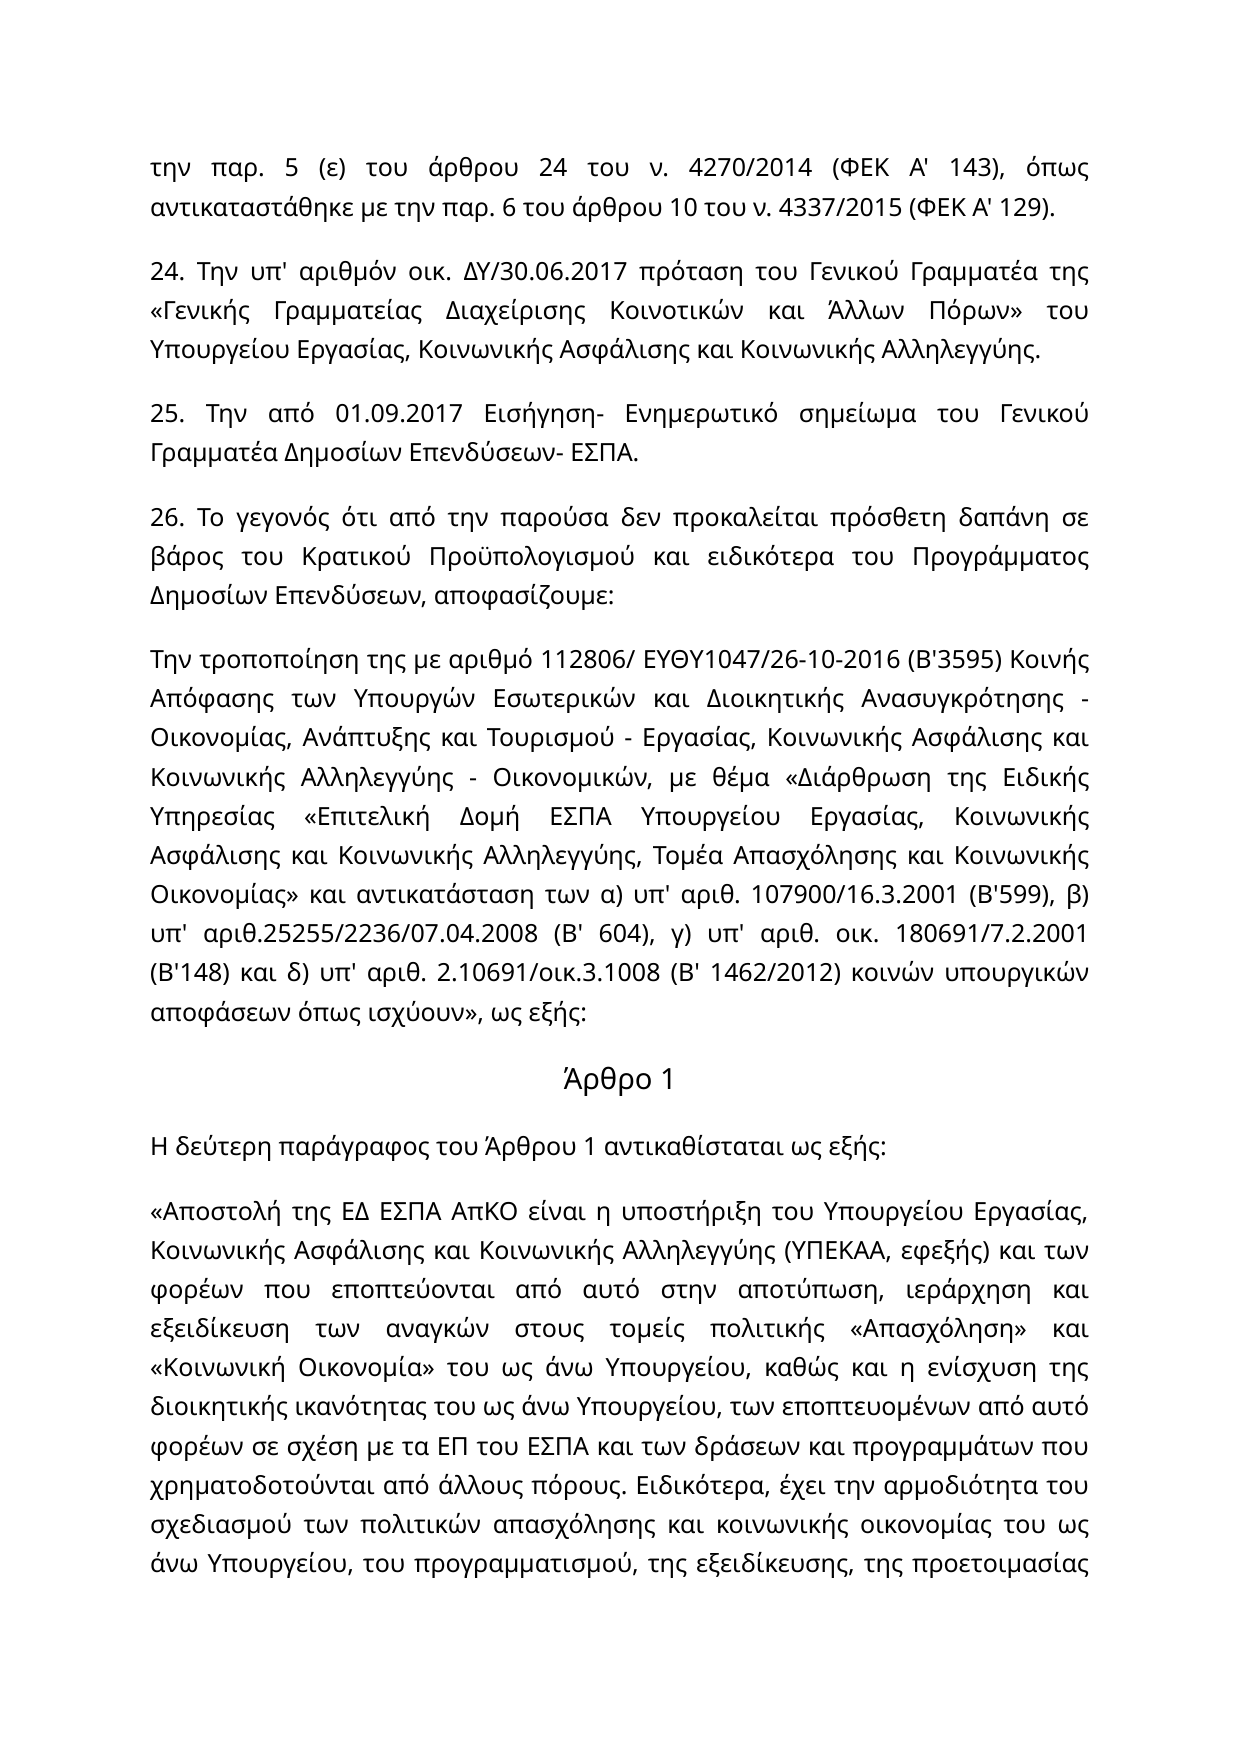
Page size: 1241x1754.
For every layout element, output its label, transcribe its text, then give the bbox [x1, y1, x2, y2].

text 26. Το γεγονός ότι από την παρούσα δεν προκαλείται πρόσθετη δαπάνη σε βάρος του Κρατικού Προϋπολογισμού και ειδικότερα του Προγράμματος Δημοσίων Επενδύσεων, αποφασίζουμε: [150, 499, 1090, 612]
subtitle Άρθρο 1 [150, 1058, 1090, 1098]
text την παρ. 5 (ε) του άρθρου 24 του ν. 4270/2014 (ΦΕΚ Α' 143), όπως αντικαταστάθηκε με την παρ. 6 του άρθρου 10 του ν. 4337/2015 (ΦΕΚ Α' 129). [150, 150, 1090, 223]
text Η δεύτερη παράγραφος του Άρθρου 1 αντικαθίσταται ως εξής: [150, 1129, 1090, 1163]
text «Αποστολή της ΕΔ ΕΣΠΑ ΑπΚΟ είναι η υποστήριξη του Υπουργείου Εργασίας, Κοινωνικής Ασφάλισης και Κοινωνικής Αλληλεγγύης (ΥΠΕΚΑΑ, εφεξής) και των φορέων που εποπτεύονται από αυτό στην αποτύπωση, ιεράρχηση και εξειδίκευση των αναγκών στους τομείς πολιτικής «Απασχόληση» και «Κοινωνική Οικονομία» του ως άνω Υπουργείου, καθώς και η ενίσχυση της διοικητικής ικανότητας του ως άνω Υπουργείου, των εποπτευομένων από αυτό φορέων σε σχέση με τα ΕΠ του ΕΣΠΑ και των δράσεων και προγραμμάτων που χρηματοδοτούνται από άλλους πόρους. Ειδικότερα, έχει την αρμοδιότητα του σχεδιασμού των πολιτικών απασχόλησης και κοινωνικής οικονομίας του ως άνω Υπουργείου, του προγραμματισμού, της εξειδίκευσης, της προετοιμασίας [150, 1193, 1090, 1580]
text 24. Την υπ' αριθμόν οικ. ΔΥ/30.06.2017 πρόταση του Γενικού Γραμματέα της «Γενικής Γραμματείας Διαχείρισης Κοινοτικών και Άλλων Πόρων» του Υπουργείου Εργασίας, Κοινωνικής Ασφάλισης και Κοινωνικής Αλληλεγγύης. [150, 253, 1090, 366]
text Την τροποποίηση της με αριθμό 112806/ ΕΥΘΥ1047/26-10-2016 (Β'3595) Κοινής Απόφασης των Υπουργών Εσωτερικών και Διοικητικής Ανασυγκρότησης - Οικονομίας, Ανάπτυξης και Τουρισμού - Εργασίας, Κοινωνικής Ασφάλισης και Κοινωνικής Αλληλεγγύης - Οικονομικών, με θέμα «Διάρθρωση της Ειδικής Υπηρεσίας «Επιτελική Δομή ΕΣΠΑ Υπουργείου Εργασίας, Κοινωνικής Ασφάλισης και Κοινωνικής Αλληλεγγύης, Τομέα Απασχόλησης και Κοινωνικής Οικονομίας» και αντικατάσταση των α) υπ' αριθ. 107900/16.3.2001 (Β'599), β) υπ' αριθ.25255/2236/07.04.2008 (Β' 604), γ) υπ' αριθ. οικ. 180691/7.2.2001 (Β'148) και δ) υπ' αριθ. 2.10691/οικ.3.1008 (Β' 1462/2012) κοινών υπουργικών αποφάσεων όπως ισχύουν», ως εξής: [150, 642, 1090, 1028]
text 25. Την από 01.09.2017 Εισήγηση- Ενημερωτικό σημείωμα του Γενικού Γραμματέα Δημοσίων Επενδύσεων- ΕΣΠΑ. [150, 396, 1090, 469]
